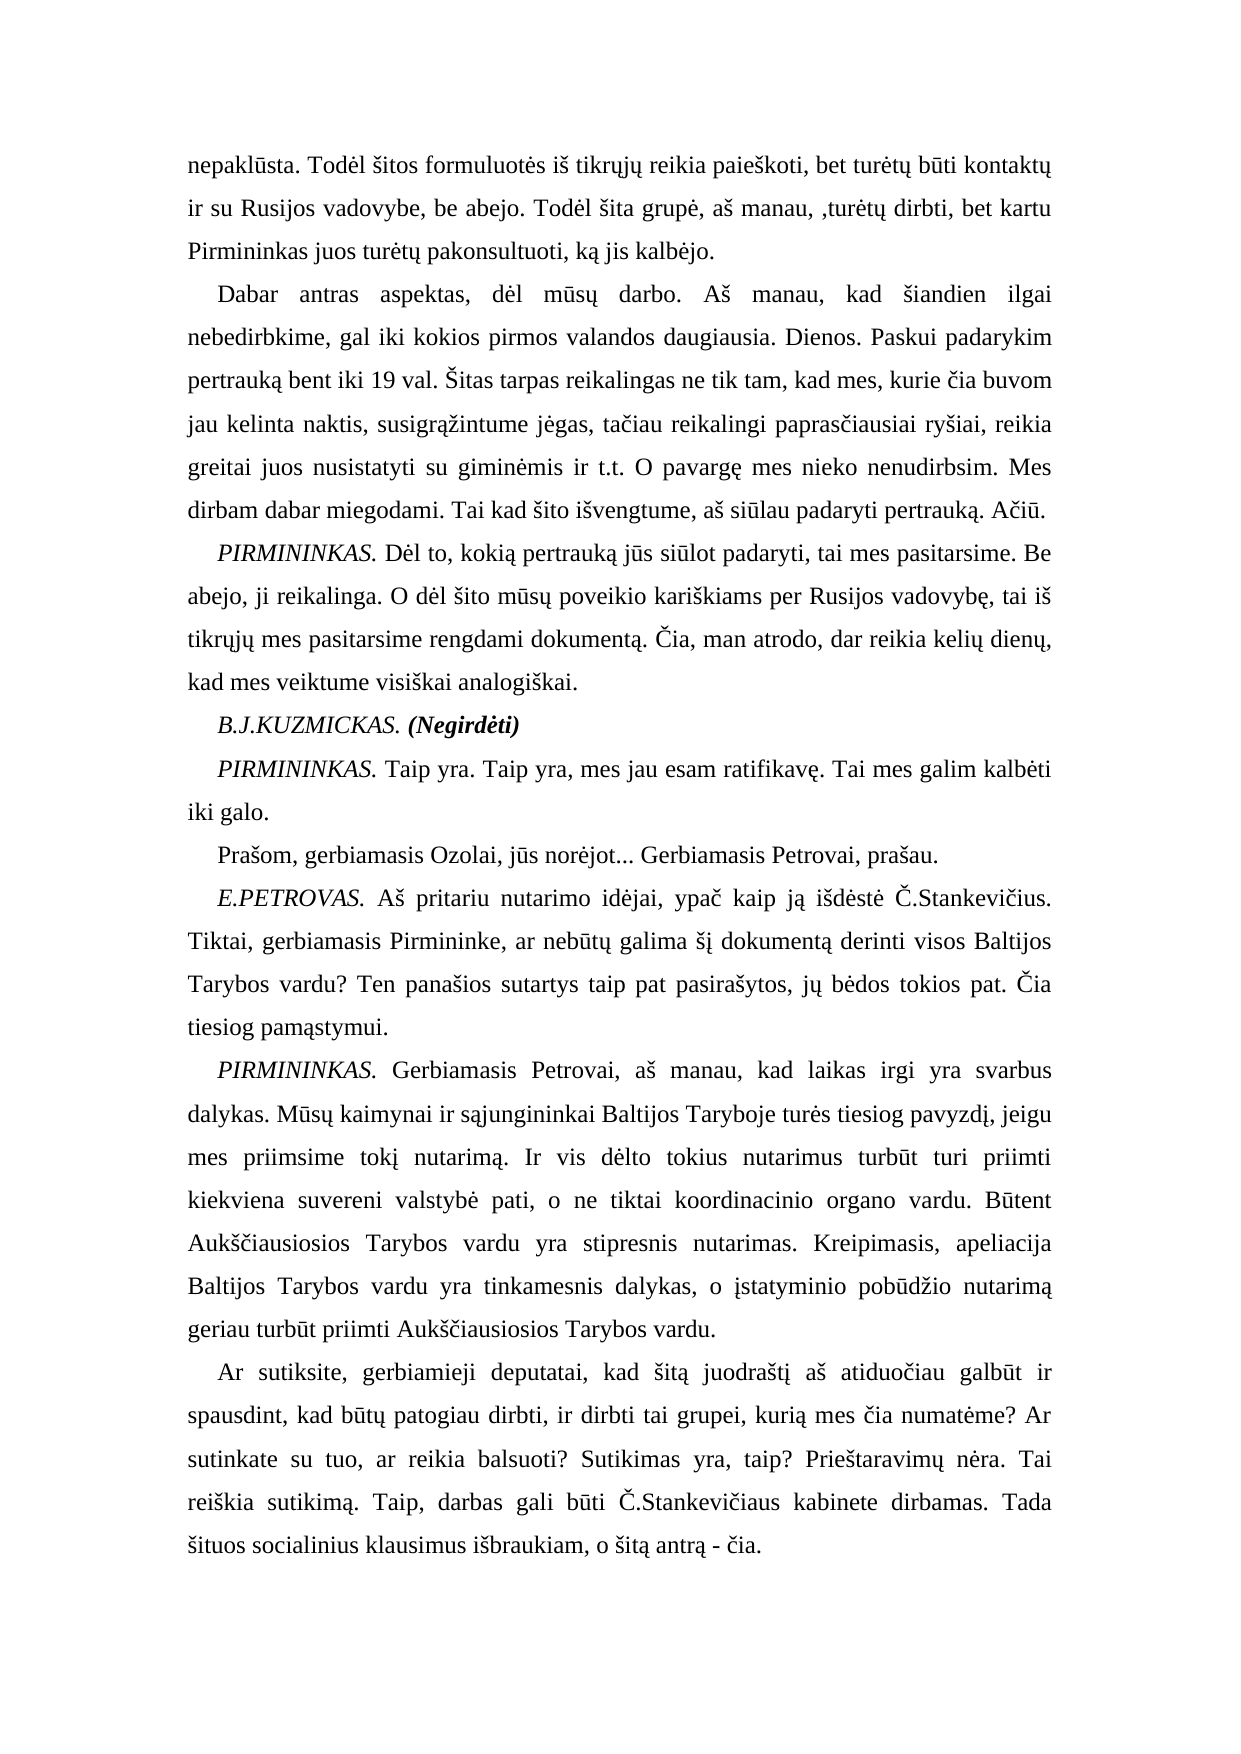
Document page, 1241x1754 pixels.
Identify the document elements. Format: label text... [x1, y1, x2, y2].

text PIRMININKAS. Dėl to, kokią pertrauką jūs siūlot padaryti, tai mes pasitarsime. Be abejo, ji reikalinga. O dėl šito mūsų poveikio kariškiams per Rusijos vadovybę, tai iš tikrųjų mes pasitarsime rengdami dokumentą. Čia, man atrodo, dar reikia kelių dienų, kad mes veiktume visiškai analogiškai. [187, 538, 1053, 696]
text Prašom, gerbiamasis Ozolai, jūs norėjot... Gerbiamasis Petrovai, prašau. [187, 840, 1053, 869]
text PIRMININKAS. Gerbiamasis Petrovai, aš manau, kad laikas irgi yra svarbus dalykas. Mūsų kaimynai ir sąjungininkai Baltijos Taryboje turės tiesiog pavyzdį, jeigu mes priimsime tokį nutarimą. Ir vis dėlto tokius nutarimus turbūt turi priimti kiekviena suvereni valstybė pati, o ne tiktai koordinacinio organo vardu. Būtent Aukščiausiosios Tarybos vardu yra stipresnis nutarimas. Kreipimasis, apeliacija Baltijos Tarybos vardu yra tinkamesnis dalykas, o įstatyminio pobūdžio nutarimą geriau turbūt priimti Aukščiausiosios Tarybos vardu. [187, 1056, 1053, 1343]
text nepaklūsta. Todėl šitos formuluotės iš tikrųjų reikia paieškoti, bet turėtų būti kontaktų ir su Rusijos vadovybe, be abejo. Todėl šita grupė, aš manau, ,turėtų dirbti, bet kartu Pirmininkas juos turėtų pakonsultuoti, ką jis kalbėjo. [187, 150, 1053, 265]
text Ar sutiksite, gerbiamieji deputatai, kad šitą juodraštį aš atiduočiau galbūt ir spausdint, kad būtų patogiau dirbti, ir dirbti tai grupei, kurią mes čia numatėme? Ar sutinkate su tuo, ar reikia balsuoti? Sutikimas yra, taip? Prieštaravimų nėra. Tai reiškia sutikimą. Taip, darbas gali būti Č.Stankevičiaus kabinete dirbamas. Tada šituos socialinius klausimus išbraukiam, o šitą antrą - čia. [187, 1357, 1053, 1559]
text B.J.KUZMICKAS. (Negirdėti) [187, 711, 1053, 739]
text Dabar antras aspektas, dėl mūsų darbo. Aš manau, kad šiandien ilgai nebedirbkime, gal iki kokios pirmos valandos daugiausia. Dienos. Paskui padarykim pertrauką bent iki 19 val. Šitas tarpas reikalingas ne tik tam, kad mes, kurie čia buvom jau kelinta naktis, susigrąžintume jėgas, tačiau reikalingi paprasčiausiai ryšiai, reikia greitai juos nusistatyti su giminėmis ir t.t. O pavargę mes nieko nenudirbsim. Mes dirbam dabar miegodami. Tai kad šito išvengtume, aš siūlau padaryti pertrauką. Ačiū. [187, 279, 1053, 524]
text PIRMININKAS. Taip yra. Taip yra, mes jau esam ratifikavę. Tai mes galim kalbėti iki galo. [187, 754, 1053, 826]
text E.PETROVAS. Aš pritariu nutarimo idėjai, ypač kaip ją išdėstė Č.Stankevičius. Tiktai, gerbiamasis Pirmininke, ar nebūtų galima šį dokumentą derinti visos Baltijos Tarybos vardu? Ten panašios sutartys taip pat pasirašytos, jų bėdos tokios pat. Čia tiesiog pamąstymui. [187, 883, 1053, 1041]
